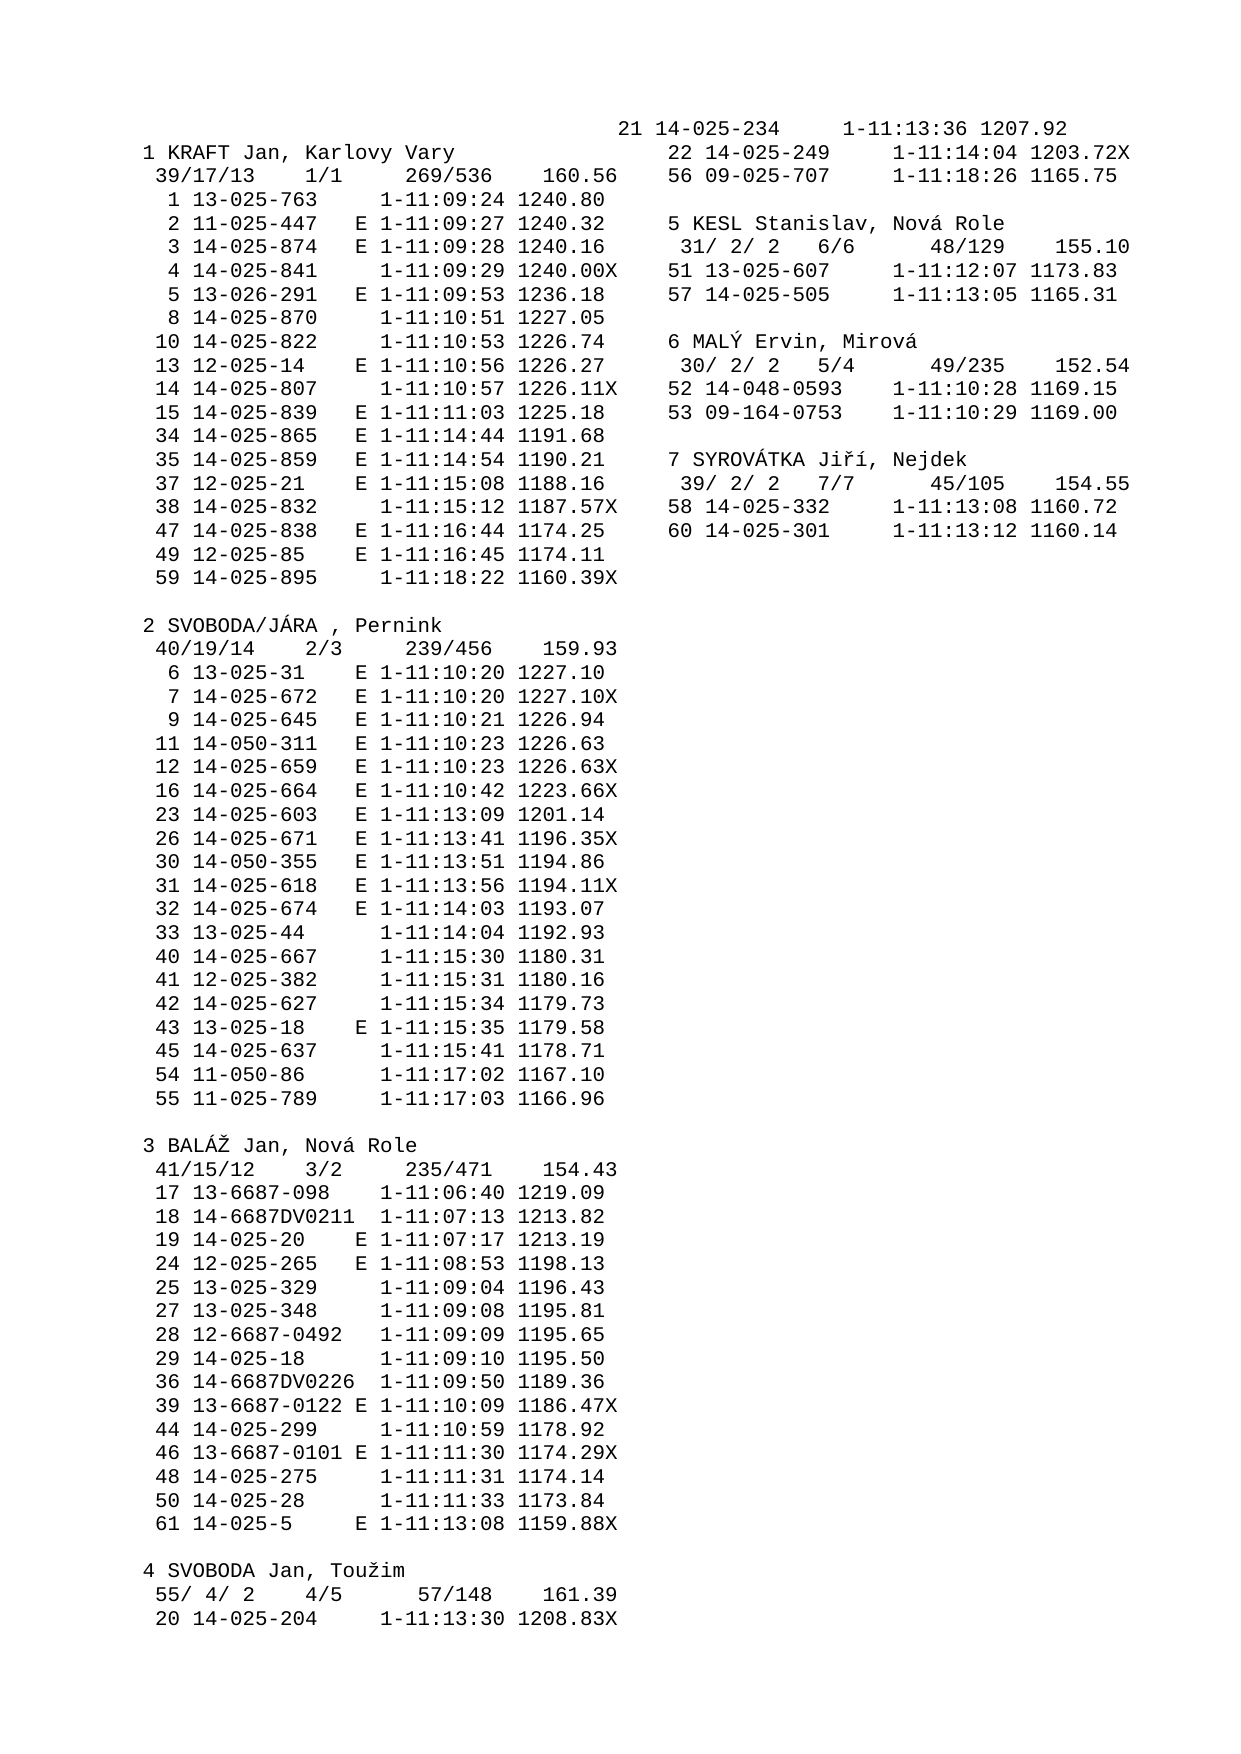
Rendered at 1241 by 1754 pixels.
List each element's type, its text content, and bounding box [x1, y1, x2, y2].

text 38 14-025-832 1-11:15:12 1187.57X 58 14-025-332 1-11:13:08 1160.72 [92, 496, 1151, 520]
text 18 14-6687DV0211 1-11:07:13 1213.82 [92, 1206, 1151, 1229]
text 1 KRAFT Jan, Karlovy Vary 22 14-025-249 1-11:14:04 1203.72X [92, 142, 1151, 165]
text 28 12-6687-0492 1-11:09:09 1195.65 [92, 1324, 1151, 1348]
text 3 BALÁŽ Jan, Nová Role [92, 1135, 1151, 1158]
text 16 14-025-664 E 1-11:10:42 1223.66X [92, 780, 1151, 804]
text 39/17/13 1/1 269/536 160.56 56 09-025-707 1-11:18:26 1165.75 [92, 165, 1151, 189]
text 55 11-025-789 1-11:17:03 1166.96 [92, 1088, 1151, 1111]
text 13 12-025-14 E 1-11:10:56 1226.27 30/ 2/ 2 5/4 49/235 152.54 [92, 354, 1151, 378]
text 33 13-025-44 1-11:14:04 1192.93 [92, 922, 1151, 946]
text 45 14-025-637 1-11:15:41 1178.71 [92, 1040, 1151, 1064]
text 34 14-025-865 E 1-11:14:44 1191.68 [92, 426, 1151, 449]
text 4 SVOBODA Jan, Toužim [92, 1561, 1151, 1584]
text 2 11-025-447 E 1-11:09:27 1240.32 5 KESL Stanislav, Nová Role [92, 213, 1151, 236]
text 40 14-025-667 1-11:15:30 1180.31 [92, 946, 1151, 969]
text 9 14-025-645 E 1-11:10:21 1226.94 [92, 709, 1151, 733]
text 39 13-6687-0122 E 1-11:10:09 1186.47X [92, 1395, 1151, 1419]
text 17 13-6687-098 1-11:06:40 1219.09 [92, 1182, 1151, 1206]
text 42 14-025-627 1-11:15:34 1179.73 [92, 993, 1151, 1017]
text 35 14-025-859 E 1-11:14:54 1190.21 7 SYROVÁTKA Jiří, Nejdek [92, 449, 1151, 473]
text 11 14-050-311 E 1-11:10:23 1226.63 [92, 733, 1151, 757]
text 36 14-6687DV0226 1-11:09:50 1189.36 [92, 1371, 1151, 1395]
text 44 14-025-299 1-11:10:59 1178.92 [92, 1419, 1151, 1442]
text 47 14-025-838 E 1-11:16:44 1174.25 60 14-025-301 1-11:13:12 1160.14 [92, 520, 1151, 544]
text 3 14-025-874 E 1-11:09:28 1240.16 31/ 2/ 2 6/6 48/129 155.10 [92, 236, 1151, 260]
text 12 14-025-659 E 1-11:10:23 1226.63X [92, 757, 1151, 780]
text 48 14-025-275 1-11:11:31 1174.14 [92, 1466, 1151, 1489]
text 4 14-025-841 1-11:09:29 1240.00X 51 13-025-607 1-11:12:07 1173.83 [92, 260, 1151, 284]
text 26 14-025-671 E 1-11:13:41 1196.35X [92, 827, 1151, 851]
text 32 14-025-674 E 1-11:14:03 1193.07 [92, 898, 1151, 922]
text 6 13-025-31 E 1-11:10:20 1227.10 [92, 662, 1151, 686]
text 54 11-050-86 1-11:17:02 1167.10 [92, 1064, 1151, 1088]
text 55/ 4/ 2 4/5 57/148 161.39 [92, 1584, 1151, 1608]
text 8 14-025-870 1-11:10:51 1227.05 [92, 307, 1151, 331]
text 29 14-025-18 1-11:09:10 1195.50 [92, 1348, 1151, 1371]
text 10 14-025-822 1-11:10:53 1226.74 6 MALÝ Ervin, Mirová [92, 331, 1151, 354]
text 30 14-050-355 E 1-11:13:51 1194.86 [92, 851, 1151, 875]
text 7 14-025-672 E 1-11:10:20 1227.10X [92, 686, 1151, 709]
text 46 13-6687-0101 E 1-11:11:30 1174.29X [92, 1442, 1151, 1466]
text 14 14-025-807 1-11:10:57 1226.11X 52 14-048-0593 1-11:10:28 1169.15 [92, 378, 1151, 402]
text 49 12-025-85 E 1-11:16:45 1174.11 [92, 544, 1151, 567]
text 21 14-025-234 1-11:13:36 1207.92 [92, 118, 1151, 142]
text 15 14-025-839 E 1-11:11:03 1225.18 53 09-164-0753 1-11:10:29 1169.00 [92, 402, 1151, 426]
text 37 12-025-21 E 1-11:15:08 1188.16 39/ 2/ 2 7/7 45/105 154.55 [92, 473, 1151, 496]
text 50 14-025-28 1-11:11:33 1173.84 [92, 1489, 1151, 1513]
text 43 13-025-18 E 1-11:15:35 1179.58 [92, 1017, 1151, 1040]
text 23 14-025-603 E 1-11:13:09 1201.14 [92, 804, 1151, 827]
text 41 12-025-382 1-11:15:31 1180.16 [92, 969, 1151, 993]
text 61 14-025-5 E 1-11:13:08 1159.88X [92, 1513, 1151, 1537]
text 19 14-025-20 E 1-11:07:17 1213.19 [92, 1229, 1151, 1253]
text 1 13-025-763 1-11:09:24 1240.80 [92, 189, 1151, 213]
text 25 13-025-329 1-11:09:04 1196.43 [92, 1277, 1151, 1300]
text 40/19/14 2/3 239/456 159.93 [92, 638, 1151, 662]
text 20 14-025-204 1-11:13:30 1208.83X [92, 1608, 1151, 1631]
text 2 SVOBODA/JÁRA , Pernink [92, 615, 1151, 638]
text 5 13-026-291 E 1-11:09:53 1236.18 57 14-025-505 1-11:13:05 1165.31 [92, 284, 1151, 307]
text 59 14-025-895 1-11:18:22 1160.39X [92, 567, 1151, 591]
text 27 13-025-348 1-11:09:08 1195.81 [92, 1300, 1151, 1324]
text 24 12-025-265 E 1-11:08:53 1198.13 [92, 1253, 1151, 1277]
text 41/15/12 3/2 235/471 154.43 [92, 1158, 1151, 1182]
text 31 14-025-618 E 1-11:13:56 1194.11X [92, 875, 1151, 898]
